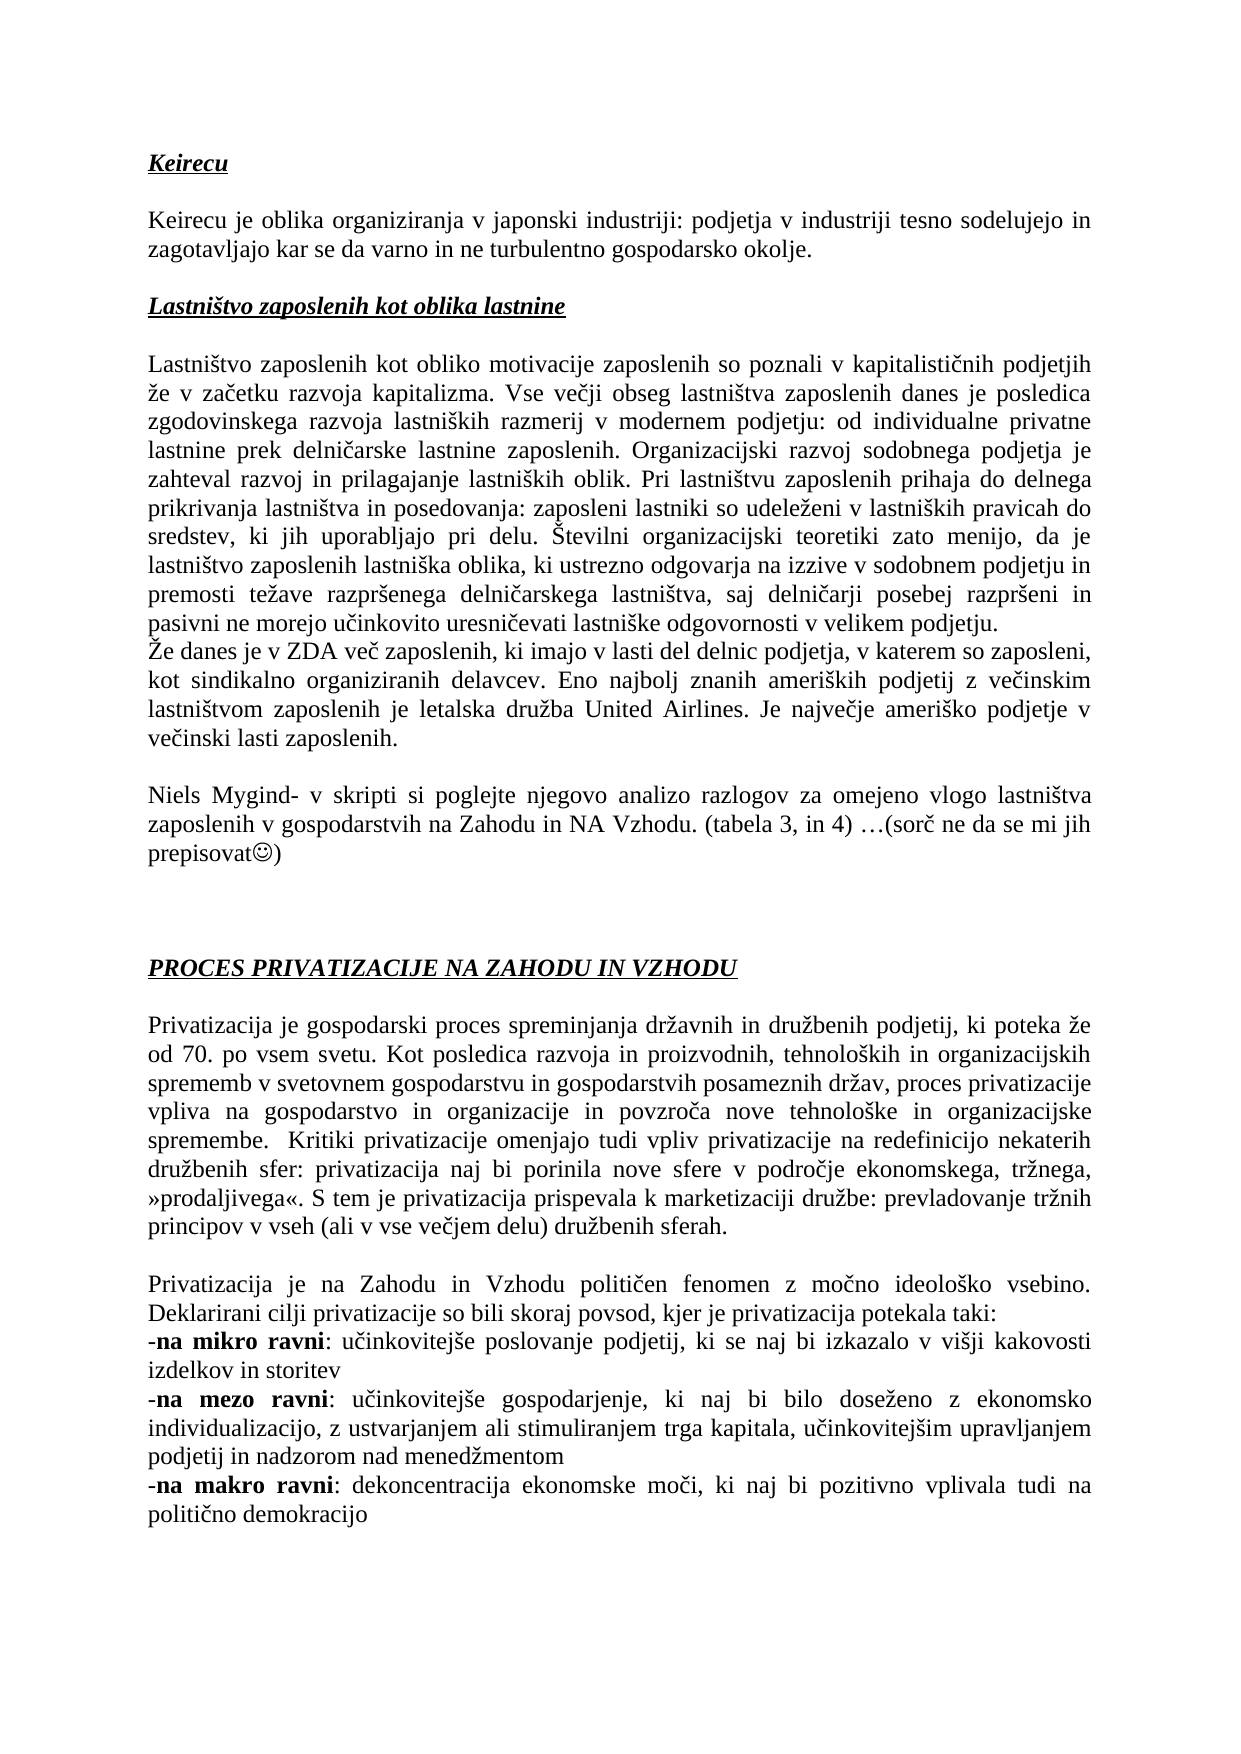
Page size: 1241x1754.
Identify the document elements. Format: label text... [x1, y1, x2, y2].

text PROCES PRIVATIZACIJE NA ZAHODU IN VZHODU [148, 953, 1092, 981]
text Keirecu [148, 148, 1092, 176]
text -na makro ravni: dekoncentracija ekonomske moči, ki naj bi pozitivno vplivala tudi na politično demokracijo [148, 1470, 1092, 1528]
text Privatizacija je na Zahodu in Vzhodu političen fenomen z močno ideološko vsebino. Deklarirani cilji privatizacije so bili skoraj povsod, kjer je privatizacija potekala taki: [148, 1269, 1092, 1326]
text Lastništvo zaposlenih kot oblika lastnine [148, 291, 1092, 320]
text Že danes je v ZDA več zaposlenih, ki imajo v lasti del delnic podjetja, v katerem so zaposleni, kot sindikalno organiziranih delavcev. Eno najbolj znanih ameriških podjetij z večinskim lastništvom zaposlenih je letalska družba United Airlines. Je največje ameriško podjetje v večinski lasti zaposlenih. [148, 636, 1092, 751]
text Niels Mygind- v skripti si poglejte njegovo analizo razlogov za omejeno vlogo lastništva zaposlenih v gospodarstvih na Zahodu in NA Vzhodu. (tabela 3, in 4) …(sorč ne da se mi jih prepisovat) [148, 780, 1092, 866]
text Lastništvo zaposlenih kot obliko motivacije zaposlenih so poznali v kapitalističnih podjetjih že v začetku razvoja kapitalizma. Vse večji obseg lastništva zaposlenih danes je posledica zgodovinskega razvoja lastniških razmerij v modernem podjetju: od individualne privatne lastnine prek delničarske lastnine zaposlenih. Organizacijski razvoj sodobnega podjetja je zahteval razvoj in prilagajanje lastniških oblik. Pri lastništvu zaposlenih prihaja do delnega prikrivanja lastništva in posedovanja: zaposleni lastniki so udeleženi v lastniških pravicah do sredstev, ki jih uporabljajo pri delu. Številni organizacijski teoretiki zato menijo, da je lastništvo zaposlenih lastniška oblika, ki ustrezno odgovarja na izzive v sodobnem podjetju in premosti težave razpršenega delničarskega lastništva, saj delničarji posebej razpršeni in pasivni ne morejo učinkovito uresničevati lastniške odgovornosti v velikem podjetju. [148, 349, 1092, 636]
text Privatizacija je gospodarski proces spreminjanja državnih in družbenih podjetij, ki poteka že od 70. po vsem svetu. Kot posledica razvoja in proizvodnih, tehnoloških in organizacijskih sprememb v svetovnem gospodarstvu in gospodarstvih posameznih držav, proces privatizacije vpliva na gospodarstvo in organizacije in povzroča nove tehnološke in organizacijske spremembe. Kritiki privatizacije omenjajo tudi vpliv privatizacije na redefinicijo nekaterih družbenih sfer: privatizacija naj bi porinila nove sfere v področje ekonomskega, tržnega, »prodaljivega«. S tem je privatizacija prispevala k marketizaciji družbe: prevladovanje tržnih principov v vseh (ali v vse večjem delu) družbenih sferah. [148, 1010, 1092, 1240]
text -na mezo ravni: učinkovitejše gospodarjenje, ki naj bi bilo doseženo z ekonomsko individualizacijo, z ustvarjanjem ali stimuliranjem trga kapitala, učinkovitejšim upravljanjem podjetij in nadzorom nad menedžmentom [148, 1384, 1092, 1470]
text Keirecu je oblika organiziranja v japonski industriji: podjetja v industriji tesno sodelujejo in zagotavljajo kar se da varno in ne turbulentno gospodarsko okolje. [148, 205, 1092, 263]
text -na mikro ravni: učinkovitejše poslovanje podjetij, ki se naj bi izkazalo v višji kakovosti izdelkov in storitev [148, 1326, 1092, 1384]
